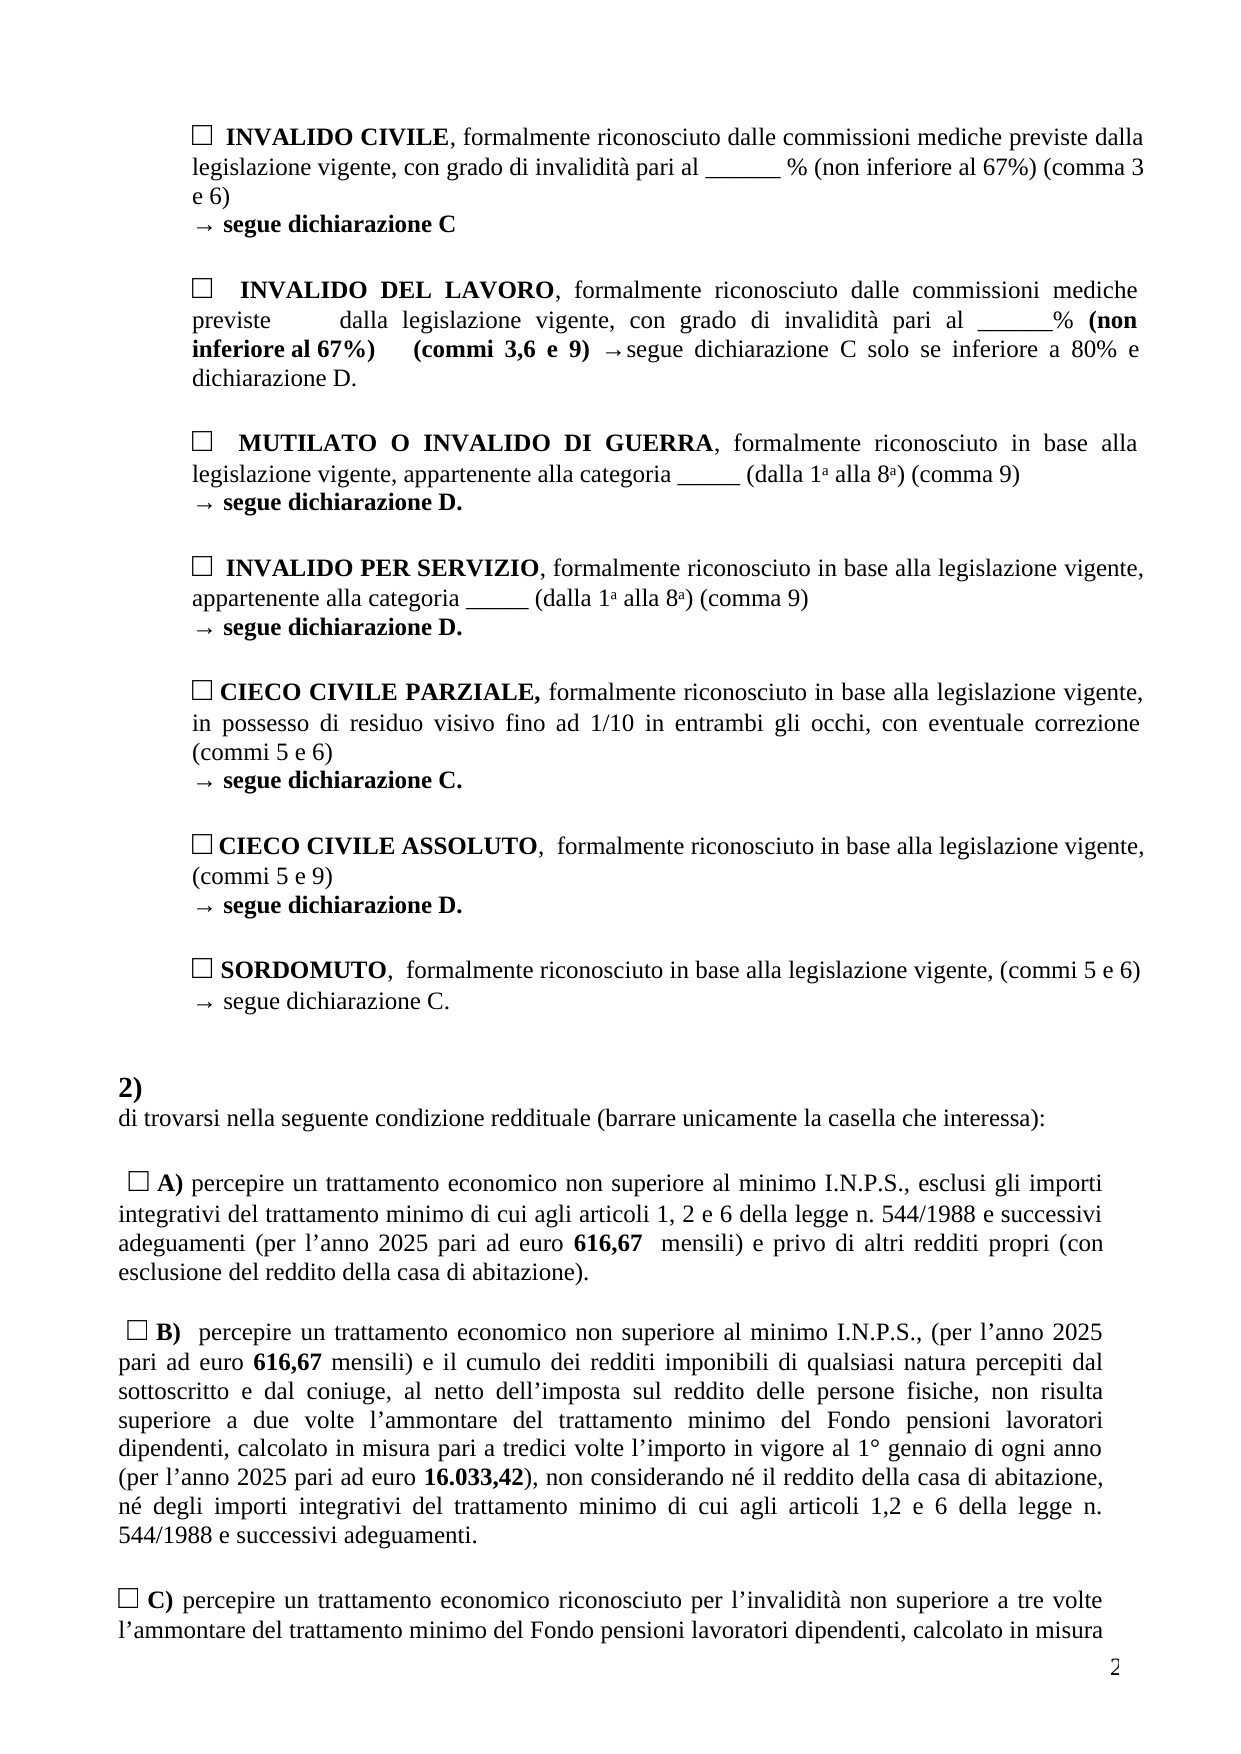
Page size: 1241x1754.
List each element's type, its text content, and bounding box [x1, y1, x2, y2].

text 2) [118, 1070, 1151, 1103]
text → segue dichiarazione D. [118, 612, 1151, 641]
text □ MUTILATO O INVALIDO DI GUERRA, formalmente riconosciuto in base alla legislazione vigente, appartenente alla categoria _____ (dalla 1ᵃ alla 8ᵃ) (comma 9) [118, 420, 1151, 487]
text □ SORDOMUTO, formalmente riconosciuto in base alla legislazione vigente, (commi 5 e 6) [118, 947, 1151, 986]
text → segue dichiarazione D. [118, 487, 1151, 516]
text → segue dichiarazione D. [118, 890, 1151, 919]
text □ INVALIDO CIVILE, formalmente riconosciuto dalle commissioni mediche previste dalla legislazione vigente, con grado di invalidità pari al ______ % (non inferiore al 67%) (comma 3 e 6) [118, 114, 1151, 209]
text □ INVALIDO DEL LAVORO, formalmente riconosciuto dalle commissioni mediche previste dalla legislazione vigente, con grado di invalidità pari al ______% (non inferiore al 67%) (commi 3,6 e 9) →segue dichiarazione C solo se inferiore a 80% e dichiarazione D. [118, 267, 1151, 392]
text □ CIECO CIVILE ASSOLUTO, formalmente riconosciuto in base alla legislazione vigente, (commi 5 e 9) [118, 823, 1151, 890]
text □ A) percepire un trattamento economico non superiore al minimo I.N.P.S., esclusi gli importi integrativi del trattamento minimo di cui agli articoli 1, 2 e 6 della legge n. 544/1988 e successivi adeguamenti (per l’anno 2025 pari ad euro 616,67 mensili) e privo di altri redditi propri (con esclusione del reddito della casa di abitazione). [118, 1161, 1104, 1285]
text □ B) percepire un trattamento economico non superiore al minimo I.N.P.S., (per l’anno 2025 pari ad euro 616,67 mensili) e il cumulo dei redditi imponibili di qualsiasi natura percepiti dal sottoscritto e dal coniuge, al netto dell’imposta sul reddito delle persone fisiche, non risulta superiore a due volte l’ammontare del trattamento minimo del Fondo pensioni lavoratori dipendenti, calcolato in misura pari a tredici volte l’importo in vigore al 1° gennaio di ogni anno (per l’anno 2025 pari ad euro 16.033,42), non considerando né il reddito della casa di abitazione, né degli importi integrativi del trattamento minimo di cui agli articoli 1,2 e 6 della legge n. 544/1988 e successivi adeguamenti. [118, 1309, 1104, 1548]
text di trovarsi nella seguente condizione reddituale (barrare unicamente la casella che interessa): [118, 1103, 1104, 1132]
text → segue dichiarazione C. [118, 986, 1151, 1014]
text → segue dichiarazione C. [118, 765, 1151, 794]
text □ INVALIDO PER SERVIZIO, formalmente riconosciuto in base alla legislazione vigente, appartenente alla categoria _____ (dalla 1ᵃ alla 8ᵃ) (comma 9) [118, 545, 1151, 612]
text □ C) percepire un trattamento economico riconosciuto per l’invalidità non superiore a tre volte l’ammontare del trattamento minimo del Fondo pensioni lavoratori dipendenti, calcolato in misura [118, 1577, 1104, 1644]
text → segue dichiarazione C [118, 209, 1151, 238]
text □ CIECO CIVILE PARZIALE, formalmente riconosciuto in base alla legislazione vigente, in possesso di residuo visivo fino ad 1/10 in entrambi gli occhi, con eventuale correzione (commi 5 e 6) [118, 669, 1151, 765]
